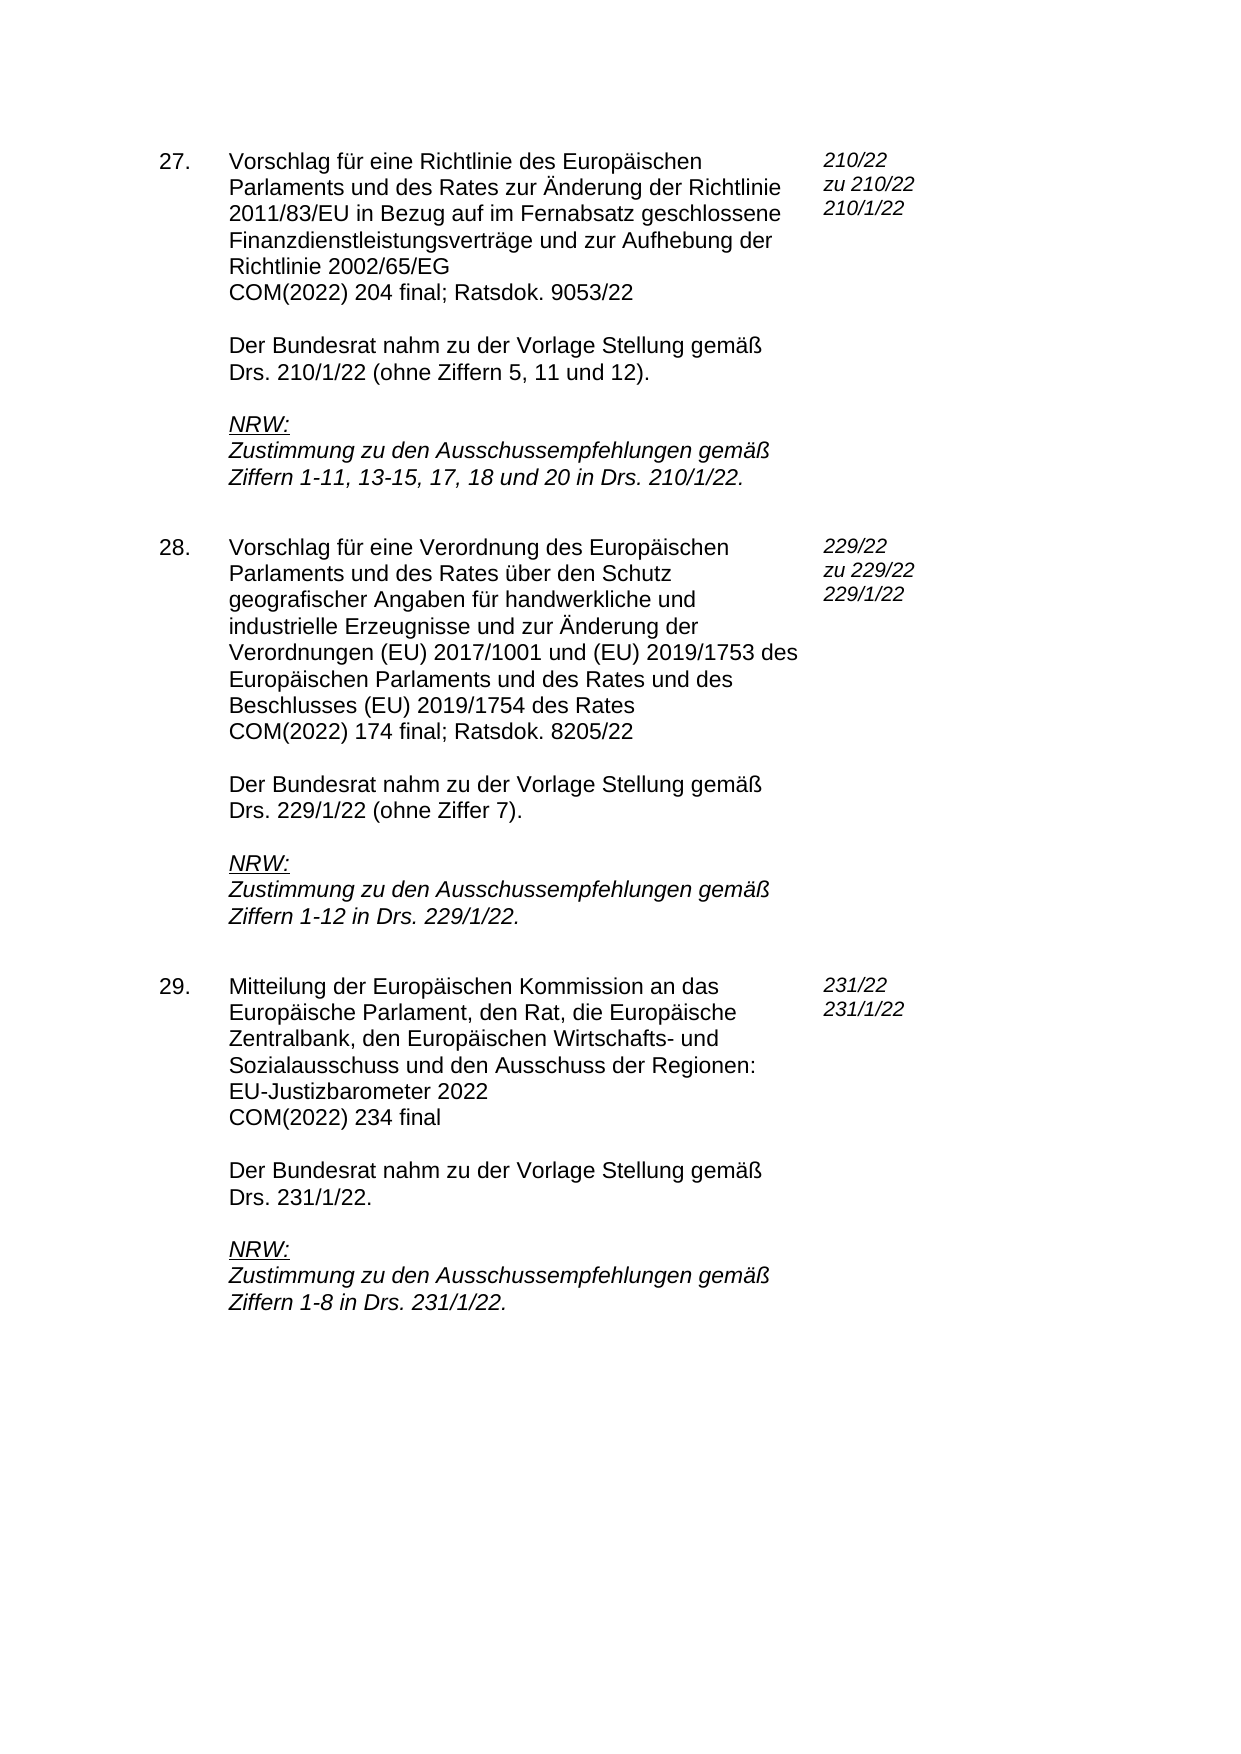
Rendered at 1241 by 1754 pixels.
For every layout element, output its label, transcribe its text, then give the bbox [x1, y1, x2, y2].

table_cell Vorschlag für eine Verordnung des Europäischen Parlaments und des Rates über den Schutz geografischer Angaben für handwerkliche und industrielle Erzeugnisse und zur Änderung der Verordnungen (EU) 2017/1001 und (EU) 2019/1753 des Europäischen Parlaments und des Rates und des Beschlusses (EU) 2019/1754 des Rates COM(2022) 174 final; Ratsdok. 8205/22 Der Bundesrat nahm zu der Vorlage Stellung gemäß Drs. 229/1/22 (ohne Ziffer 7). NRW: Zustimmung zu den Ausschussempfehlungen gemäß Ziffern 1-12 in Drs. 229/1/22. [217, 534, 812, 973]
table_cell 231/22 231/1/22 [812, 973, 964, 1359]
table_cell 229/22 zu 229/22 229/1/22 [812, 534, 964, 973]
table_cell 29. [148, 973, 217, 1359]
table_cell 210/22 zu 210/22 210/1/22 [812, 148, 964, 534]
table_cell 27. [148, 148, 217, 534]
table_cell 28. [148, 534, 217, 973]
table_cell Vorschlag für eine Richtlinie des Europäischen Parlaments und des Rates zur Änderung der Richtlinie 2011/83/EU in Bezug auf im Fernabsatz geschlossene Finanzdienstleistungsverträge und zur Aufhebung der Richtlinie 2002/65/EG COM(2022) 204 final; Ratsdok. 9053/22 Der Bundesrat nahm zu der Vorlage Stellung gemäß Drs. 210/1/22 (ohne Ziffern 5, 11 und 12). NRW: Zustimmung zu den Ausschussempfehlungen gemäß Ziffern 1-11, 13-15, 17, 18 und 20 in Drs. 210/1/22. [217, 148, 812, 534]
table_cell Mitteilung der Europäischen Kommission an das Europäische Parlament, den Rat, die Europäische Zentralbank, den Europäischen Wirtschafts- und Sozialausschuss und den Ausschuss der Regionen: EU-Justizbarometer 2022 COM(2022) 234 final Der Bundesrat nahm zu der Vorlage Stellung gemäß Drs. 231/1/22. NRW: Zustimmung zu den Ausschussempfehlungen gemäß Ziffern 1-8 in Drs. 231/1/22. [217, 973, 812, 1359]
